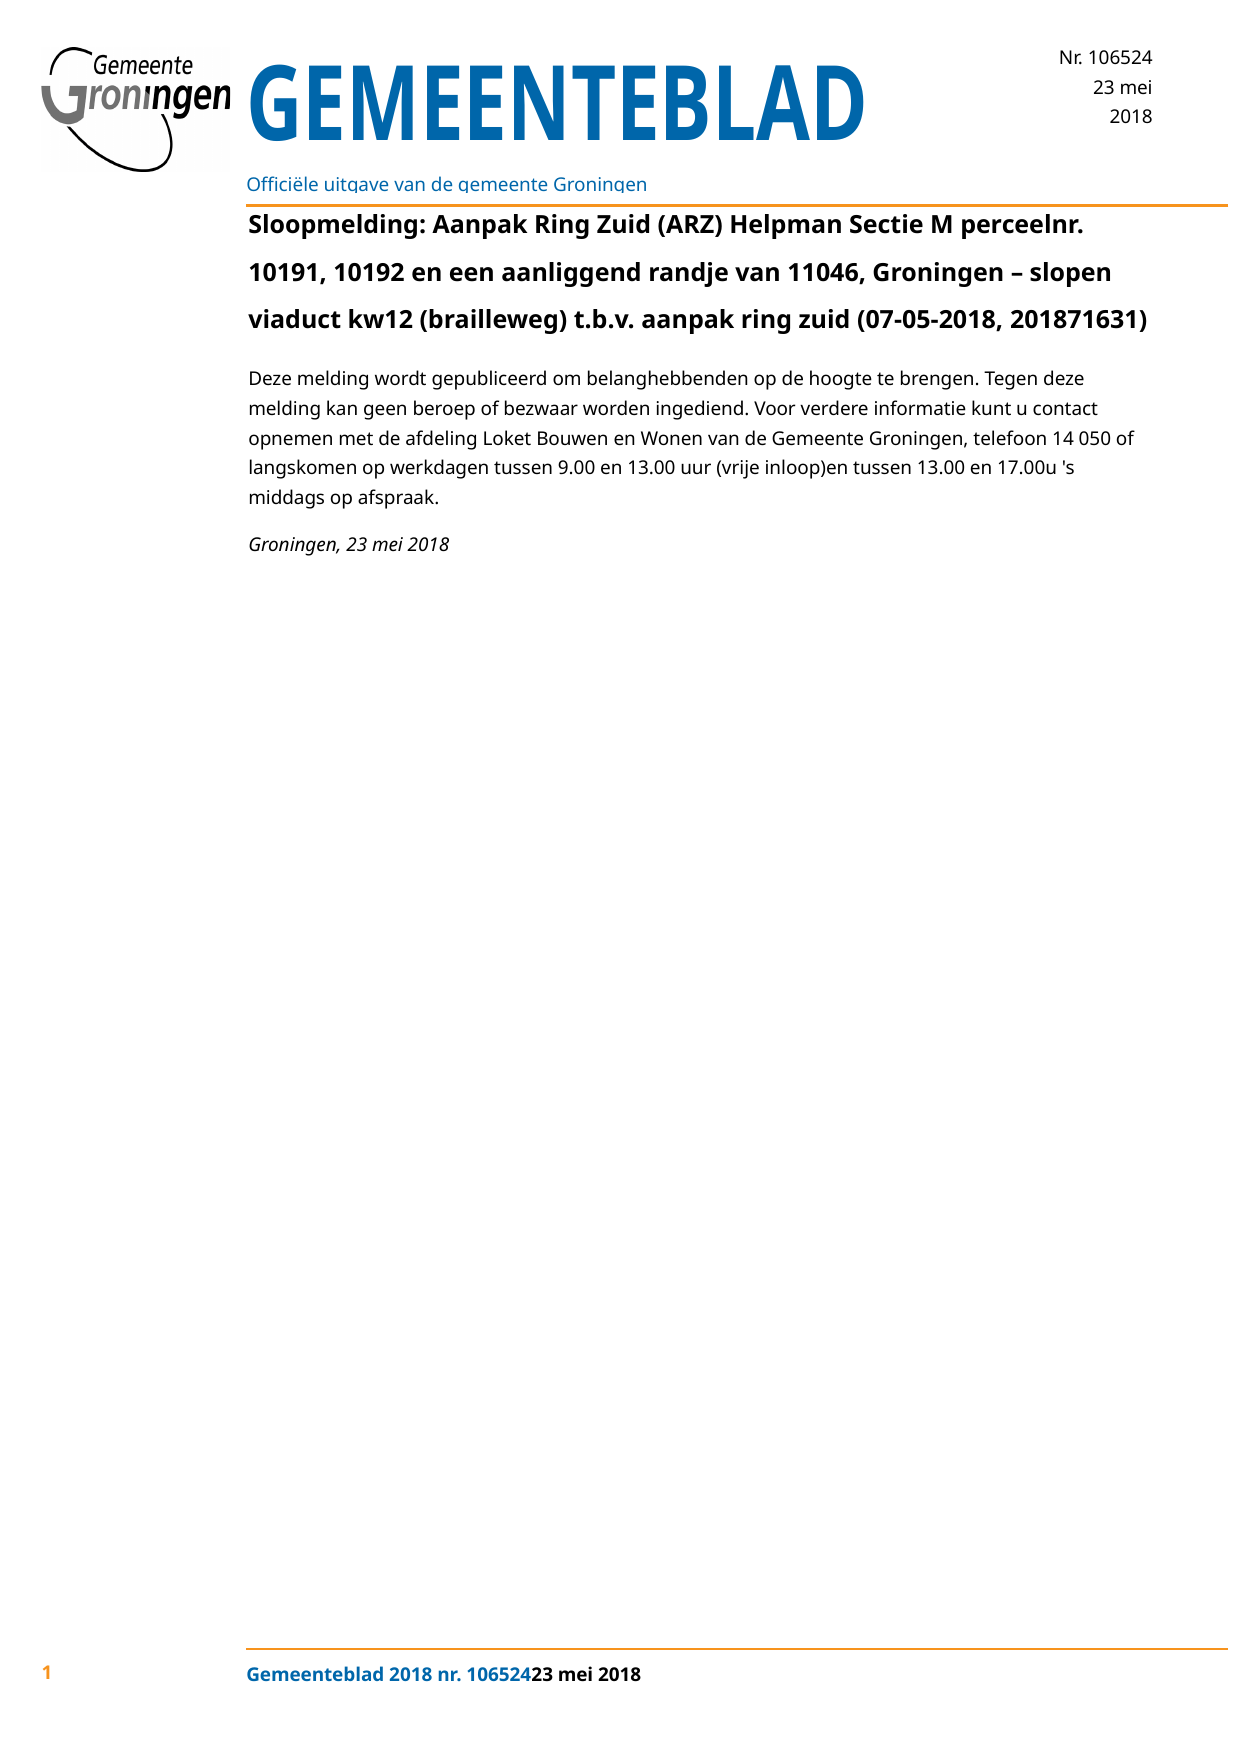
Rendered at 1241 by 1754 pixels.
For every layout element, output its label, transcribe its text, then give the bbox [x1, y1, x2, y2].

text Sloopmelding: Aanpak Ring Zuid (ARZ) Helpman Sectie M perceelnr. 10191, 10192 en een aanliggend randje van 11046, Groningen – slopen viaduct kw12 (brailleweg) t.b.v. aanpak ring zuid (07-05-2018, 201871631) [248, 207, 1152, 336]
text Groningen, 23 mei 2018 [248, 532, 1152, 557]
text Deze melding wordt gepubliceerd om belanghebbenden op de hoogte te brengen. Tegen deze melding kan geen beroep of bezwaar worden ingediend. Voor verdere informatie kunt u contact opnemen met de afdeling Loket Bouwen en Wonen van de Gemeente Groningen, telefoon 14 050 of langskomen op werkdagen tussen 9.00 en 13.00 uur (vrije inloop)en tussen 13.00 en 17.00u 's middags op afspraak. [248, 366, 1152, 509]
picture [41, 47, 231, 172]
